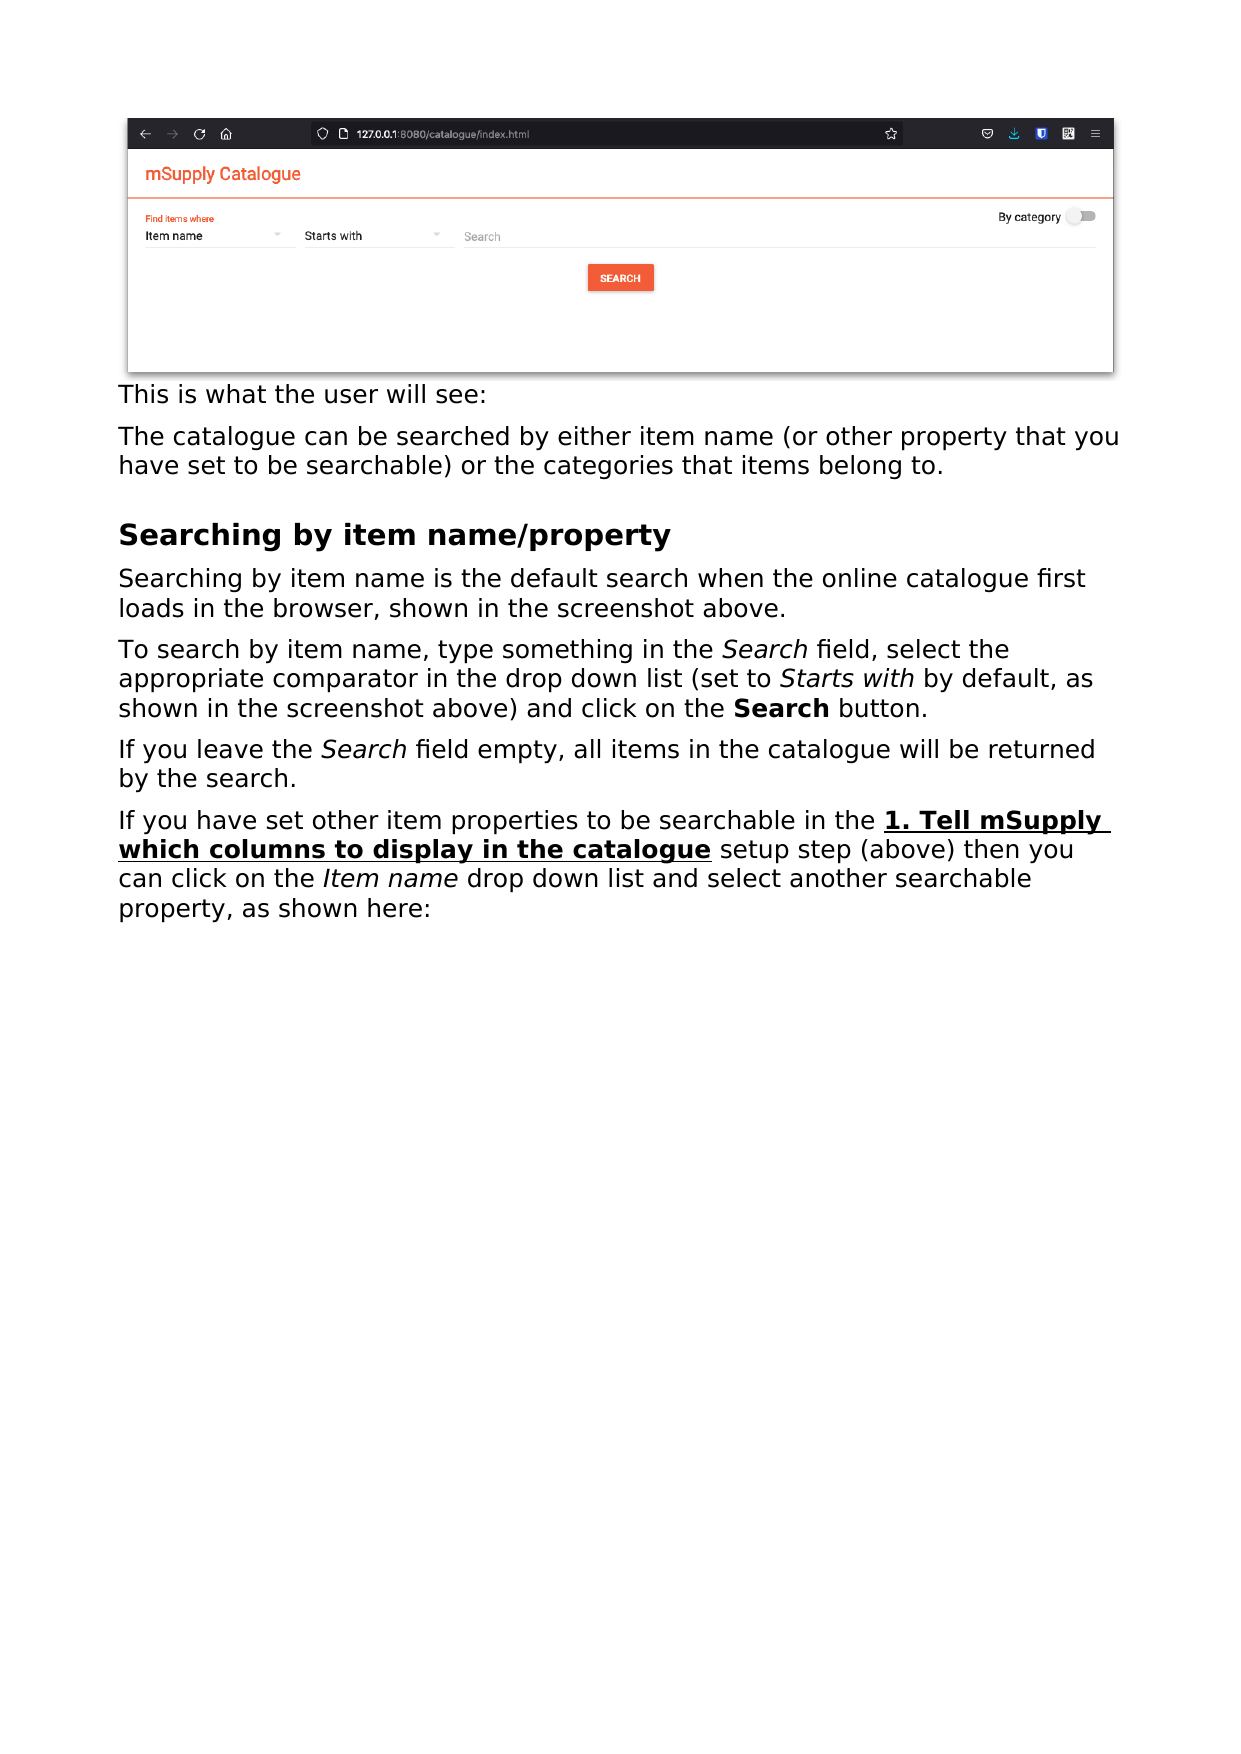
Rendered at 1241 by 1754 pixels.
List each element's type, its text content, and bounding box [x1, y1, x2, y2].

text If you leave the Search field empty, all items in the catalogue will be returned by the search. [118, 736, 1122, 794]
subtitle Searching by item name/property [118, 518, 1122, 552]
picture [118, 118, 1123, 381]
text If you have set other item properties to be searchable in the 1. Tell mSupply which columns to display in the catalogue setup step (above) then you can click on the Item name drop down list and select another searchable property, as shown here: [118, 806, 1122, 923]
text This is what the user will see: [118, 381, 1122, 410]
text The catalogue can be searched by either item name (or other property that you have set to be searchable) or the categories that items belong to. [118, 422, 1122, 481]
text To search by item name, type something in the Search field, select the appropriate comparator in the drop down list (set to Starts with by default, as shown in the screenshot above) and click on the Search button. [118, 636, 1122, 723]
text Searching by item name is the default search when the online catalogue first loads in the browser, shown in the screenshot above. [118, 565, 1122, 623]
